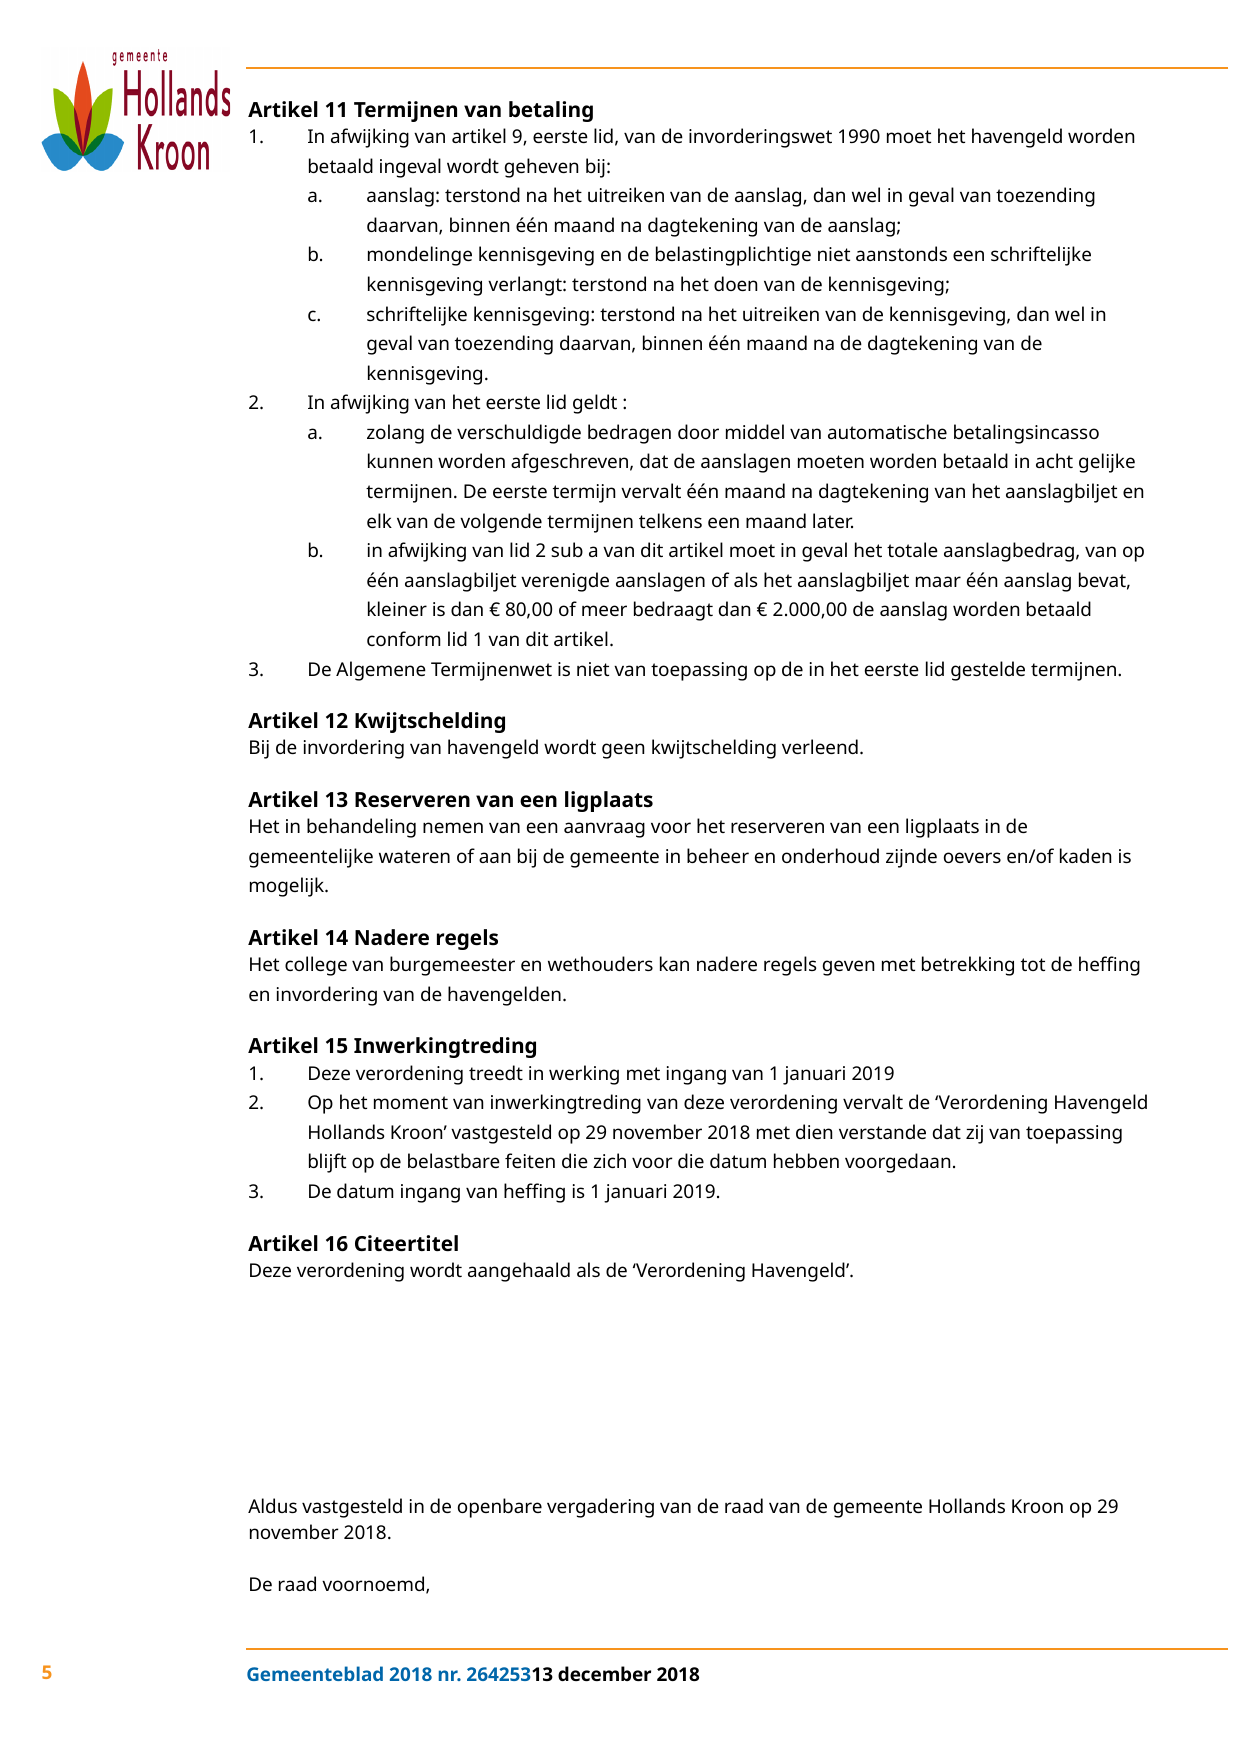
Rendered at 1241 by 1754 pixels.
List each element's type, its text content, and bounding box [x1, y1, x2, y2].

list In afwijking van artikel 9, eerste lid, van de invorderingswet 1990 moet het havengeld worden betaald ingeval wordt geheven bij: [248, 123, 1152, 178]
list Op het moment van inwerkingtreding van deze verordening vervalt de ‘Verordening Havengeld Hollands Kroon’ vastgesteld op 29 november 2018 met dien verstande dat zij van toepassing blijft op de belastbare feiten die zich voor die datum hebben voorgedaan. [248, 1089, 1152, 1174]
list schriftelijke kennisgeving: terstond na het uitreiken van de kennisgeving, dan wel in geval van toezending daarvan, binnen één maand na de dagtekening van de kennisgeving. [307, 301, 1152, 386]
text Het college van burgemeester en wethouders kan nadere regels geven met betrekking tot de heffing en invordering van de havengelden. [248, 951, 1152, 1007]
list In afwijking van het eerste lid geldt : [248, 389, 1152, 415]
text Artikel 15 Inwerkingtreding [248, 1031, 1152, 1060]
text Bij de invordering van havengeld wordt geen kwijtschelding verleend. [248, 734, 1152, 760]
text Het in behandeling nemen van een aanvraag voor het reserveren van een ligplaats in de gemeentelijke wateren of aan bij de gemeente in beheer en onderhoud zijnde oevers en/of kaden is mogelijk. [248, 813, 1152, 898]
list in afwijking van lid 2 sub a van dit artikel moet in geval het totale aanslagbedrag, van op één aanslagbiljet verenigde aanslagen of als het aanslagbiljet maar één aanslag bevat, kleiner is dan € 80,00 of meer bedraagt dan € 2.000,00 de aanslag worden betaald conform lid 1 van dit artikel. [307, 537, 1152, 652]
text Artikel 12 Kwijtschelding [248, 706, 1152, 734]
text Aldus vastgesteld in de openbare vergadering van de raad van de gemeente Hollands Kroon op 29 november 2018. [248, 1494, 1152, 1545]
list De Algemene Termijnenwet is niet van toepassing op de in het eerste lid gestelde termijnen. [248, 656, 1152, 681]
text Artikel 11 Termijnen van betaling [248, 95, 1152, 123]
text Artikel 16 Citeertitel [248, 1229, 1152, 1257]
text De raad voornoemd, [248, 1571, 1152, 1597]
list mondelinge kennisgeving en de belastingplichtige niet aanstonds een schriftelijke kennisgeving verlangt: terstond na het doen van de kennisgeving; [307, 242, 1152, 297]
list Deze verordening treedt in werking met ingang van 1 januari 2019 [248, 1060, 1152, 1086]
picture [41, 47, 231, 172]
text Deze verordening wordt aangehaald als de ‘Verordening Havengeld’. [248, 1257, 1152, 1283]
text Artikel 14 Nadere regels [248, 923, 1152, 951]
list aanslag: terstond na het uitreiken van de aanslag, dan wel in geval van toezending daarvan, binnen één maand na dagtekening van de aanslag; [307, 182, 1152, 238]
list De datum ingang van heffing is 1 januari 2019. [248, 1178, 1152, 1204]
list zolang de verschuldigde bedragen door middel van automatische betalingsincasso kunnen worden afgeschreven, dat de aanslagen moeten worden betaald in acht gelijke termijnen. De eerste termijn vervalt één maand na dagtekening van het aanslagbiljet en elk van de volgende termijnen telkens een maand later. [307, 419, 1152, 533]
text Artikel 13 Reserveren van een ligplaats [248, 785, 1152, 813]
